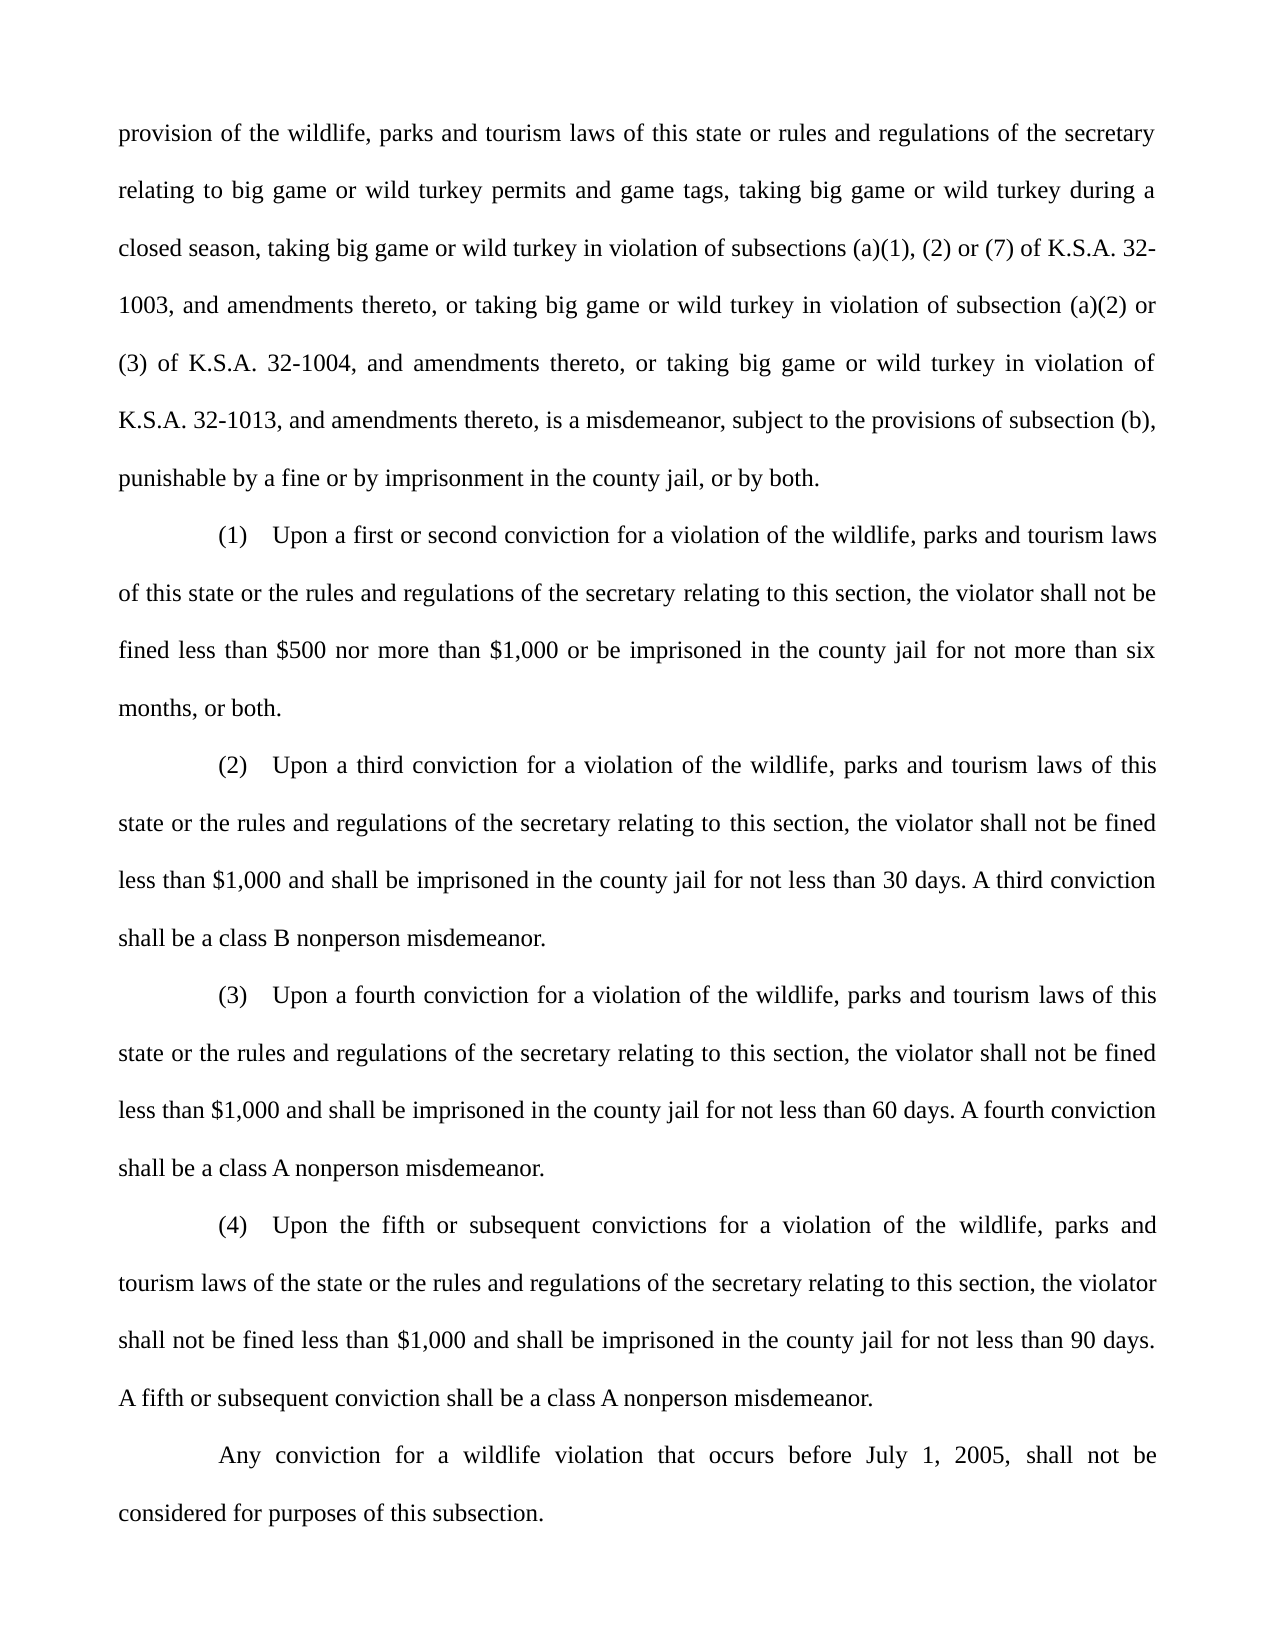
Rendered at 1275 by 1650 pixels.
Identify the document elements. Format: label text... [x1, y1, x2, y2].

text (1) Upon a first or second conviction for a violation of the wildlife, parks and tourism laws of this state or the rules and regulations of the secretary relating to this section, the violator shall not be fined less than $500 nor more than $1,000 or be imprisoned in the county jail for not more than six months, or both. [118, 521, 1157, 722]
text provision of the wildlife, parks and tourism laws of this state or rules and regulations of the secretary relating to big game or wild turkey permits and game tags, taking big game or wild turkey during a closed season, taking big game or wild turkey in violation of subsections (a)(1), (2) or (7) of K.S.A. 32-1003, and amendments thereto, or taking big game or wild turkey in violation of subsection (a)(2) or (3) of K.S.A. 32-1004, and amendments thereto, or taking big game or wild turkey in violation of K.S.A. 32-1013, and amendments thereto, is a misdemeanor, subject to the provisions of subsection (b), punishable by a fine or by imprisonment in the county jail, or by both. [118, 118, 1157, 492]
text (4) Upon the fifth or subsequent convictions for a violation of the wildlife, parks and tourism laws of the state or the rules and regulations of the secretary relating to this section, the violator shall not be fined less than $1,000 and shall be imprisoned in the county jail for not less than 90 days. A fifth or subsequent conviction shall be a class A nonperson misdemeanor. [118, 1211, 1157, 1412]
text (2) Upon a third conviction for a violation of the wildlife, parks and tourism laws of this state or the rules and regulations of the secretary relating to this section, the violator shall not be fined less than $1,000 and shall be imprisoned in the county jail for not less than 30 days. A third conviction shall be a class B nonperson misdemeanor. [118, 751, 1157, 952]
text (3) Upon a fourth conviction for a violation of the wildlife, parks and tourism laws of this state or the rules and regulations of the secretary relating to this section, the violator shall not be fined less than $1,000 and shall be imprisoned in the county jail for not less than 60 days. A fourth conviction shall be a class A nonperson misdemeanor. [118, 981, 1157, 1182]
text Any conviction for a wildlife violation that occurs before July 1, 2005, shall not be considered for purposes of this subsection. [118, 1441, 1157, 1527]
